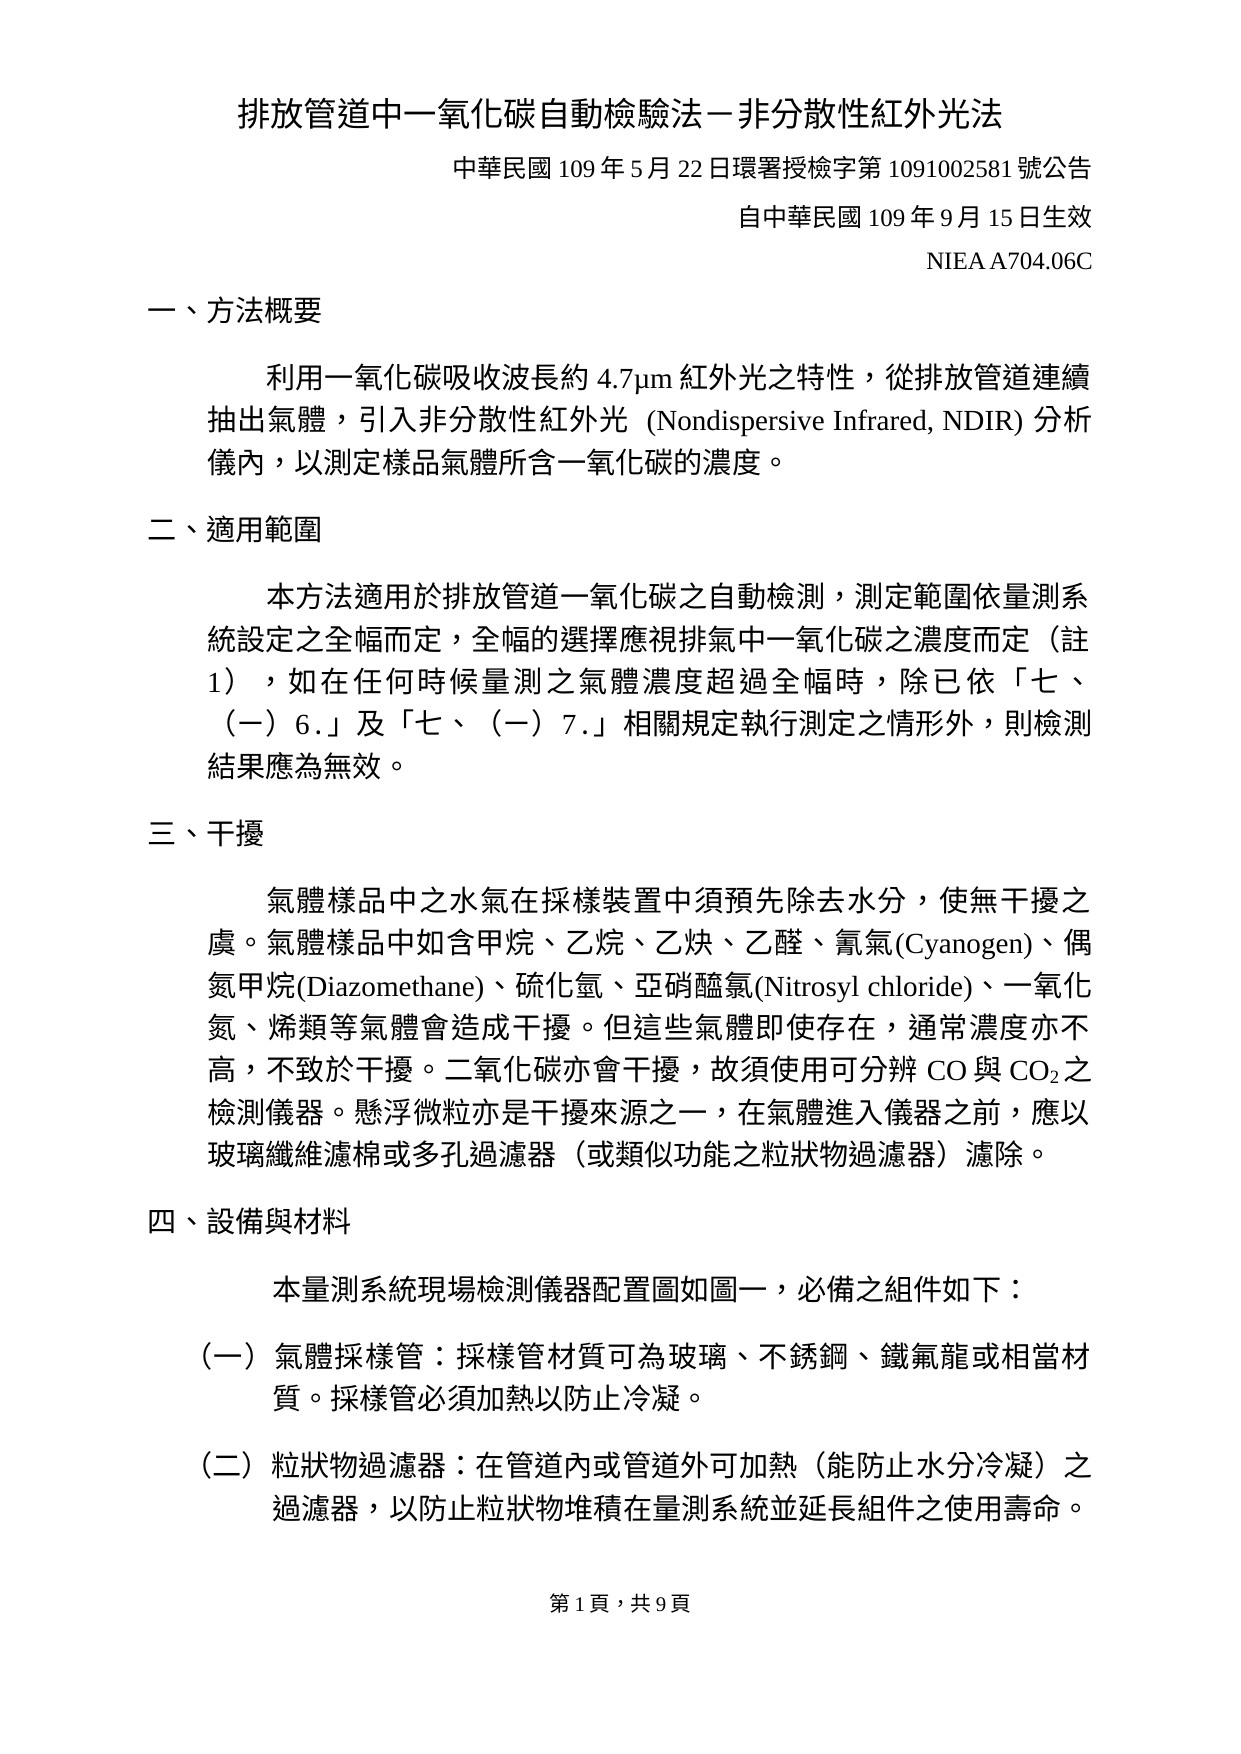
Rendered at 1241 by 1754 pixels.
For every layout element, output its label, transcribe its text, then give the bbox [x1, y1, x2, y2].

list 利用一氧化碳吸收波長約4.7µm紅外光之特性，從排放管道連續抽出氣體，引入非分散性紅外光 (Nondispersive Infrared, NDIR) 分析儀內，以測定樣品氣體所含一氧化碳的濃度。 [207, 355, 1092, 482]
list （一）氣體採樣管：採樣管材質可為玻璃、不銹鋼、鐵氟龍或相當材質。採樣管必須加熱以防止冷凝。 [183, 1333, 1092, 1418]
list 一、方法概要 [148, 287, 1092, 330]
list 本量測系統現場檢測儀器配置圖如圖一，必備之組件如下： [213, 1266, 1092, 1308]
list 氣體樣品中之水氣在採樣裝置中須預先除去水分，使無干擾之虞。氣體樣品中如含甲烷、乙烷、乙炔、乙醛、氰氣(Cyanogen)、偶氮甲烷(Diazomethane)、硫化氫、亞硝醯氯(Nitrosyl chloride)、一氧化氮、烯類等氣體會造成干擾。但這些氣體即使存在，通常濃度亦不高，不致於干擾。二氧化碳亦會干擾，故須使用可分辨CO與CO2之檢測儀器。懸浮微粒亦是干擾來源之一，在氣體進入儀器之前，應以玻璃纖維濾棉或多孔過濾器（或類似功能之粒狀物過濾器）濾除。 [207, 878, 1092, 1174]
list 四、設備與材料 [148, 1199, 1092, 1241]
text 自中華民國109年9月15日生效 [148, 197, 1092, 233]
text 中華民國109年5月22日環署授檢字第1091002581號公告 [148, 148, 1092, 184]
list 本方法適用於排放管道一氧化碳之自動檢測，測定範圍依量測系統設定之全幅而定，全幅的選擇應視排氣中一氧化碳之濃度而定（註1），如在任何時候量測之氣體濃度超過全幅時，除已依「七、（ㄧ）6.」及「七、（ㄧ）7.」相關規定執行測定之情形外，則檢測結果應為無效。 [207, 574, 1092, 785]
list 排放管道中一氧化碳自動檢驗法－非分散性紅外光法 [148, 87, 1092, 136]
list 三、干擾 [148, 810, 1092, 853]
list （二）粒狀物過濾器：在管道內或管道外可加熱（能防止水分冷凝）之過濾器，以防止粒狀物堆積在量測系統並延長組件之使用壽命。 [183, 1443, 1092, 1527]
text NIEA A704.06C [148, 246, 1092, 275]
list 二、適用範圍 [148, 507, 1092, 549]
